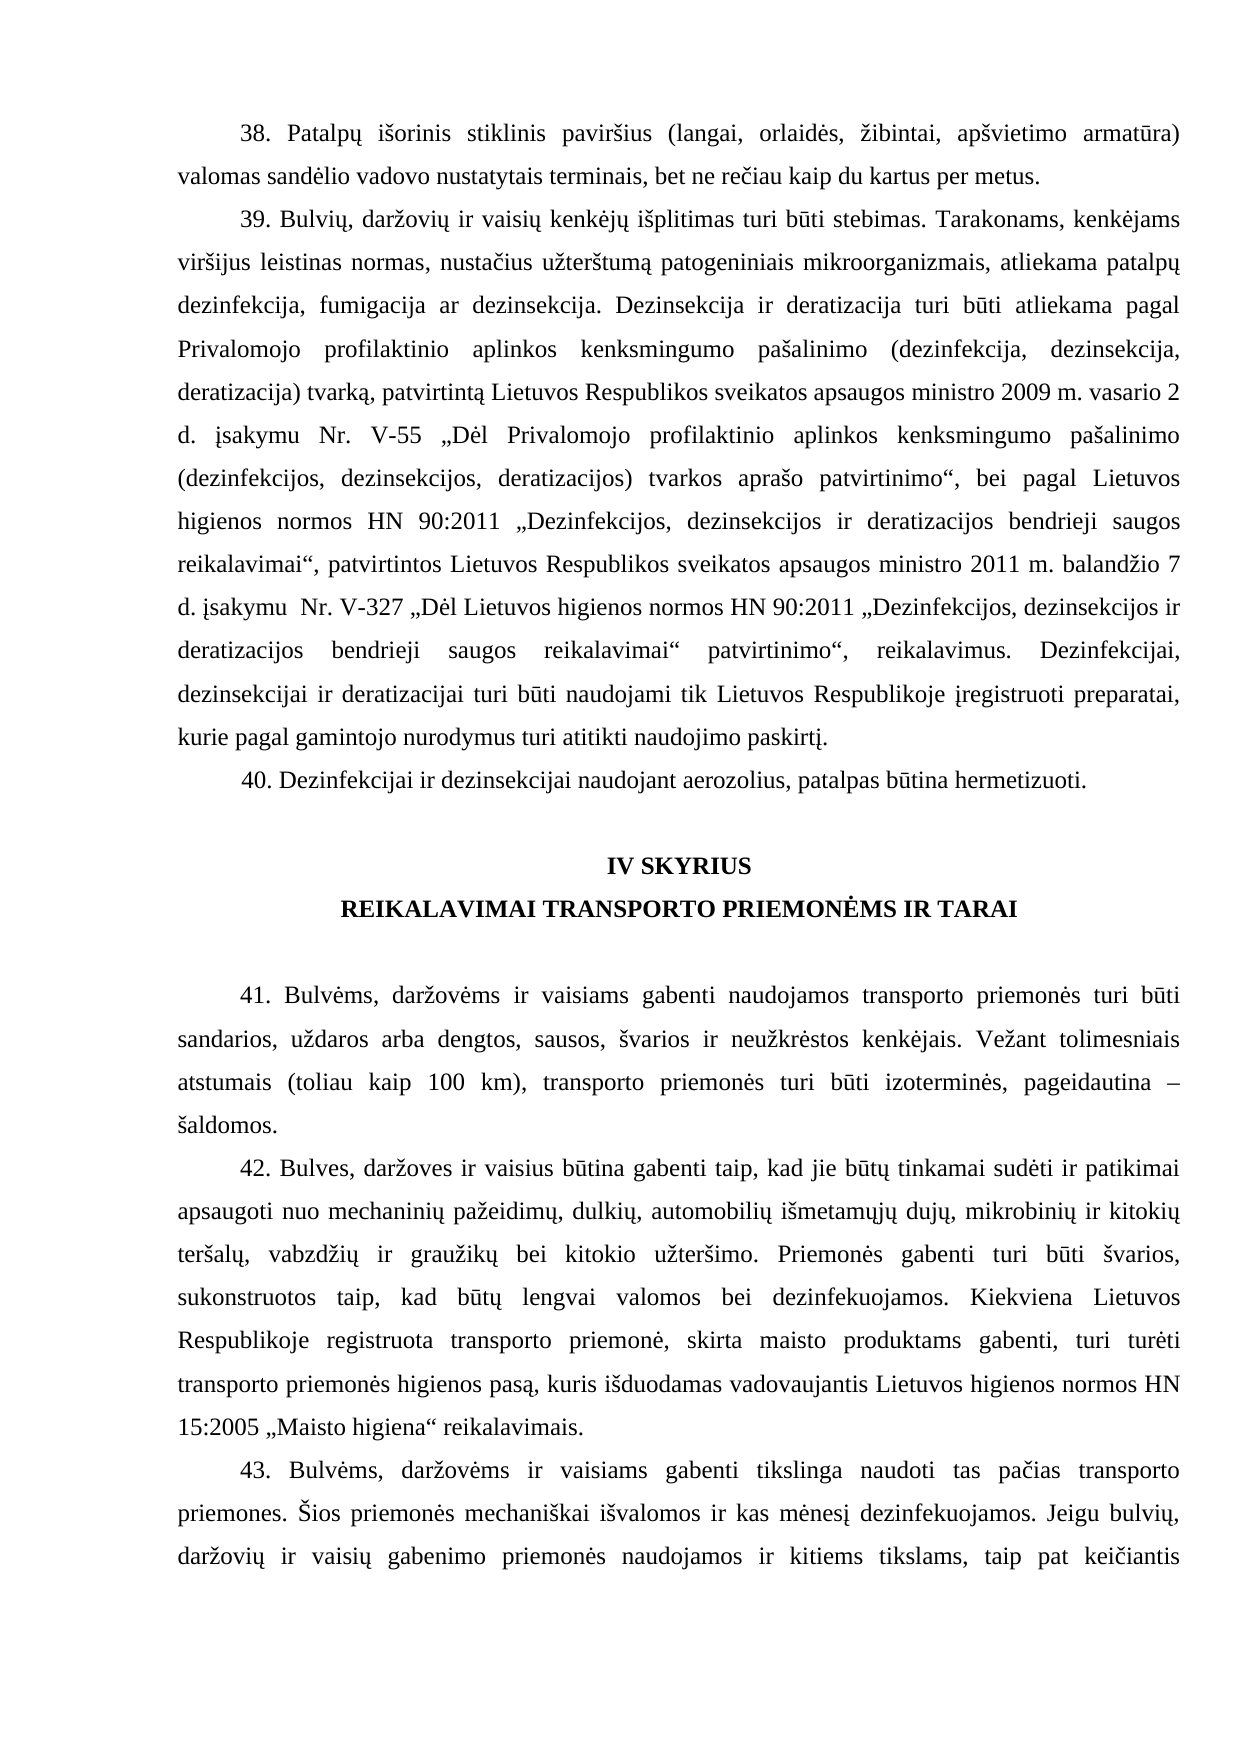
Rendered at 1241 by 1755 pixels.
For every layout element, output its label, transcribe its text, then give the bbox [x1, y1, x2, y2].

text IV SKYRIUS [177, 851, 1181, 880]
text 42. Bulves, daržoves ir vaisius būtina gabenti taip, kad jie būtų tinkamai sudėti ir patikimai apsaugoti nuo mechaninių pažeidimų, dulkių, automobilių išmetamųjų dujų, mikrobinių ir kitokių teršalų, vabzdžių ir graužikų bei kitokio užteršimo. Priemonės gabenti turi būti švarios, sukonstruotos taip, kad būtų lengvai valomos bei dezinfekuojamos. Kiekviena Lietuvos Respublikoje registruota transporto priemonė, skirta maisto produktams gabenti, turi turėti transporto priemonės higienos pasą, kuris išduodamas vadovaujantis Lietuvos higienos normos HN 15:2005 „Maisto higiena“ reikalavimais. [177, 1153, 1181, 1441]
text 41. Bulvėms, daržovėms ir vaisiams gabenti naudojamos transporto priemonės turi būti sandarios, uždaros arba dengtos, sausos, švarios ir neužkrėstos kenkėjais. Vežant tolimesniais atstumais (toliau kaip 100 km), transporto priemonės turi būti izoterminės, pageidautina – šaldomos. [177, 981, 1181, 1139]
text 40. Dezinfekcijai ir dezinsekcijai naudojant aerozolius, patalpas būtina hermetizuoti. [177, 765, 1181, 794]
text 39. Bulvių, daržovių ir vaisių kenkėjų išplitimas turi būti stebimas. Tarakonams, kenkėjams viršijus leistinas normas, nustačius užterštumą patogeniniais mikroorganizmais, atliekama patalpų dezinfekcija, fumigacija ar dezinsekcija. Dezinsekcija ir deratizacija turi būti atliekama pagal Privalomojo profilaktinio aplinkos kenksmingumo pašalinimo (dezinfekcija, dezinsekcija, deratizacija) tvarką, patvirtintą Lietuvos Respublikos sveikatos apsaugos ministro 2009 m. vasario 2 d. įsakymu Nr. V-55 „Dėl Privalomojo profilaktinio aplinkos kenksmingumo pašalinimo (dezinfekcijos, dezinsekcijos, deratizacijos) tvarkos aprašo patvirtinimo“, bei pagal Lietuvos higienos normos HN 90:2011 „Dezinfekcijos, dezinsekcijos ir deratizacijos bendrieji saugos reikalavimai“, patvirtintos Lietuvos Respublikos sveikatos apsaugos ministro 2011 m. balandžio 7 d. įsakymu Nr. V-327 „Dėl Lietuvos higienos normos HN 90:2011 „Dezinfekcijos, dezinsekcijos ir deratizacijos bendrieji saugos reikalavimai“ patvirtinimo“, reikalavimus. Dezinfekcijai, dezinsekcijai ir deratizacijai turi būti naudojami tik Lietuvos Respublikoje įregistruoti preparatai, kurie pagal gamintojo nurodymus turi atitikti naudojimo paskirtį. [177, 204, 1181, 751]
text 43. Bulvėms, daržovėms ir vaisiams gabenti tikslinga naudoti tas pačias transporto priemones. Šios priemonės mechaniškai išvalomos ir kas mėnesį dezinfekuojamos. Jeigu bulvių, daržovių ir vaisių gabenimo priemonės naudojamos ir kitiems tikslams, taip pat keičiantis [177, 1455, 1181, 1570]
text 38. Patalpų išorinis stiklinis paviršius (langai, orlaidės, žibintai, apšvietimo armatūra) valomas sandėlio vadovo nustatytais terminais, bet ne rečiau kaip du kartus per metus. [177, 118, 1181, 190]
text REIKALAVIMAI TRANSPORTO PRIEMONĖMS IR TARAI [177, 894, 1181, 923]
